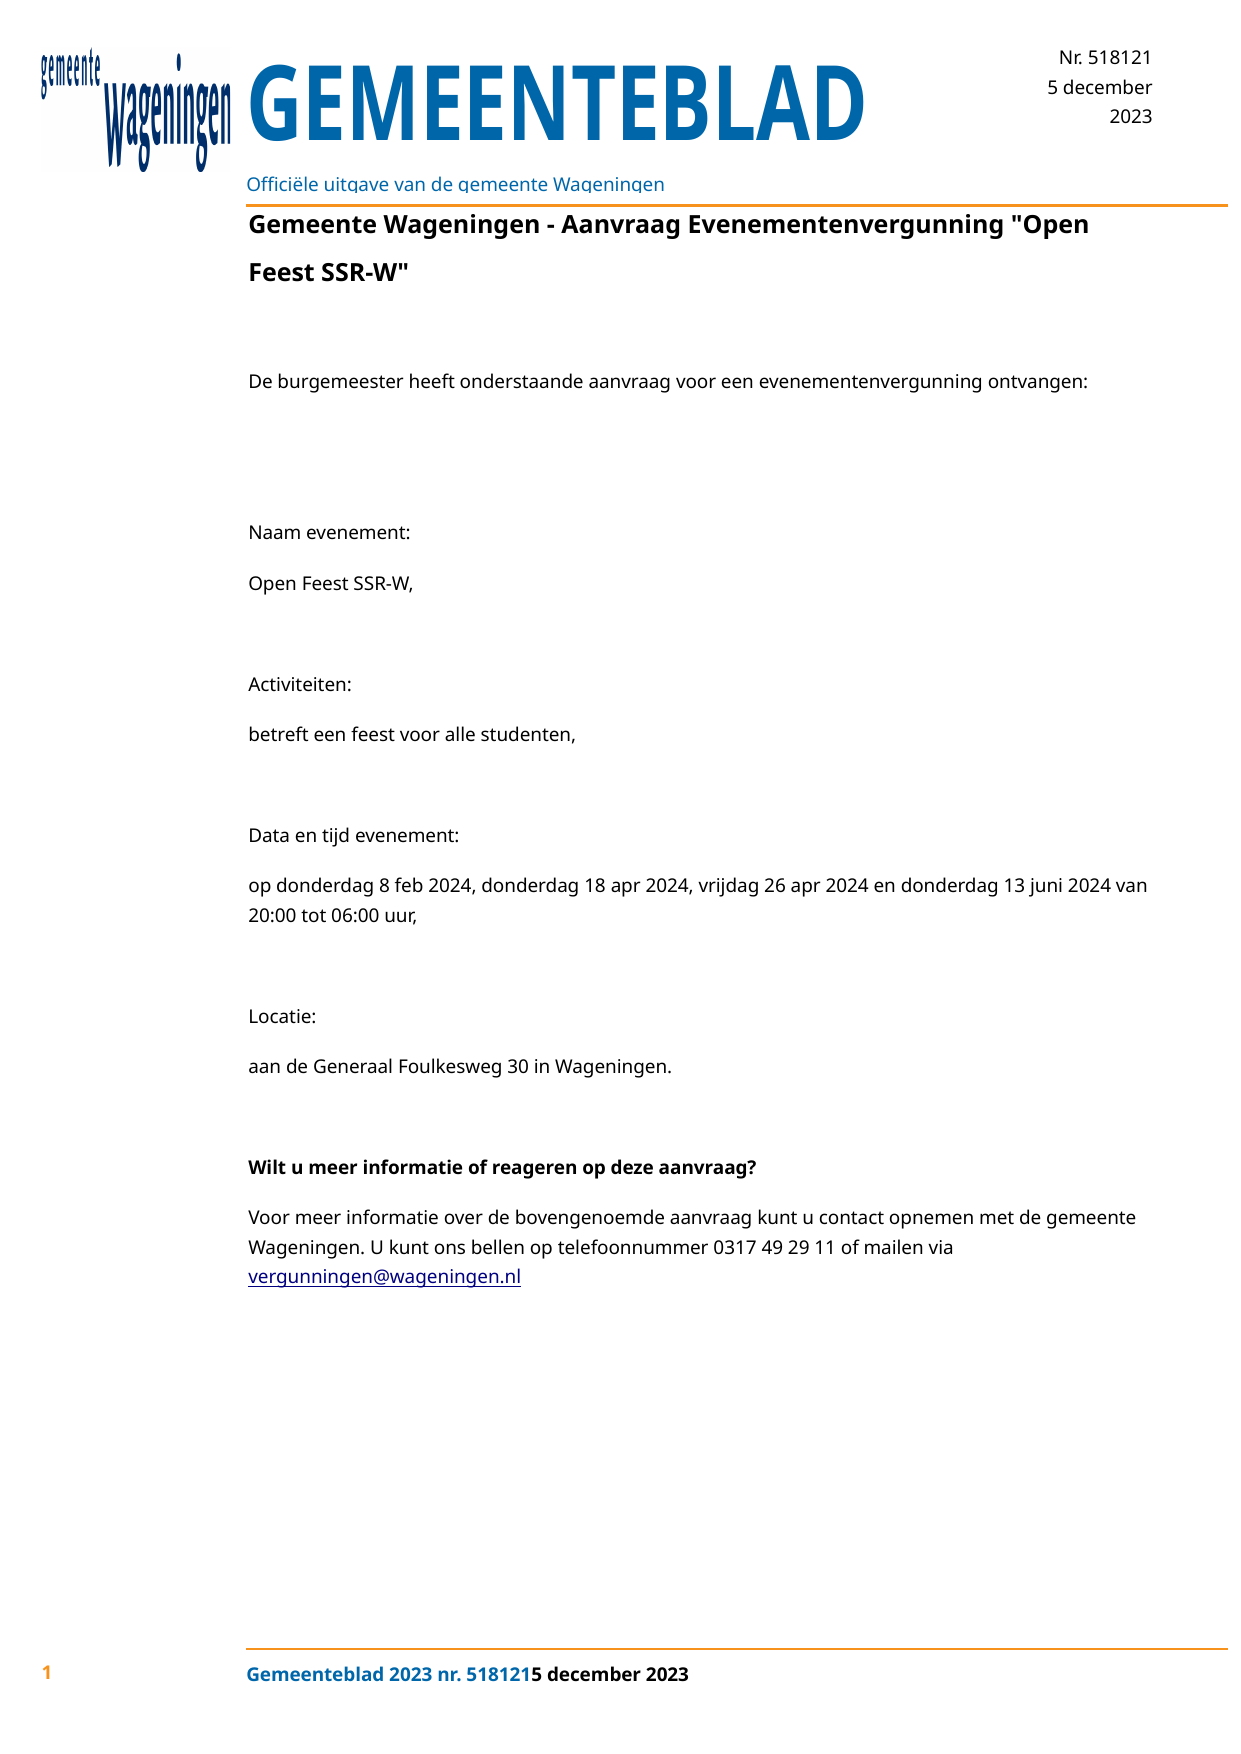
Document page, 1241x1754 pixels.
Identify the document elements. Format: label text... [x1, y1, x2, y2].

text op donderdag 8 feb 2024, donderdag 18 apr 2024, vrijdag 26 apr 2024 en donderdag 13 juni 2024 van 20:00 tot 06:00 uur, [248, 872, 1152, 928]
text betreft een feest voor alle studenten, [248, 721, 1152, 747]
text Gemeente Wageningen - Aanvraag Evenementenvergunning "Open Feest SSR-W" [248, 207, 1152, 288]
text Open Feest SSR-W, [248, 570, 1152, 596]
text aan de Generaal Foulkesweg 30 in Wageningen. [248, 1053, 1152, 1079]
text Locatie: [248, 1003, 1152, 1029]
text Voor meer informatie over de bovengenoemde aanvraag kunt u contact opnemen met de gemeente Wageningen. U kunt ons bellen op telefoonnummer 0317 49 29 11 of mailen via vergunningen@wageningen.nl [248, 1204, 1152, 1289]
text Wilt u meer informatie of reageren op deze aanvraag? [248, 1154, 1152, 1180]
text Naam evenement: [248, 519, 1152, 545]
picture [41, 47, 231, 172]
text Activiteiten: [248, 671, 1152, 697]
text De burgemeester heeft onderstaande aanvraag voor een evenementenvergunning ontvangen: [248, 368, 1152, 394]
text Data en tijd evenement: [248, 822, 1152, 848]
